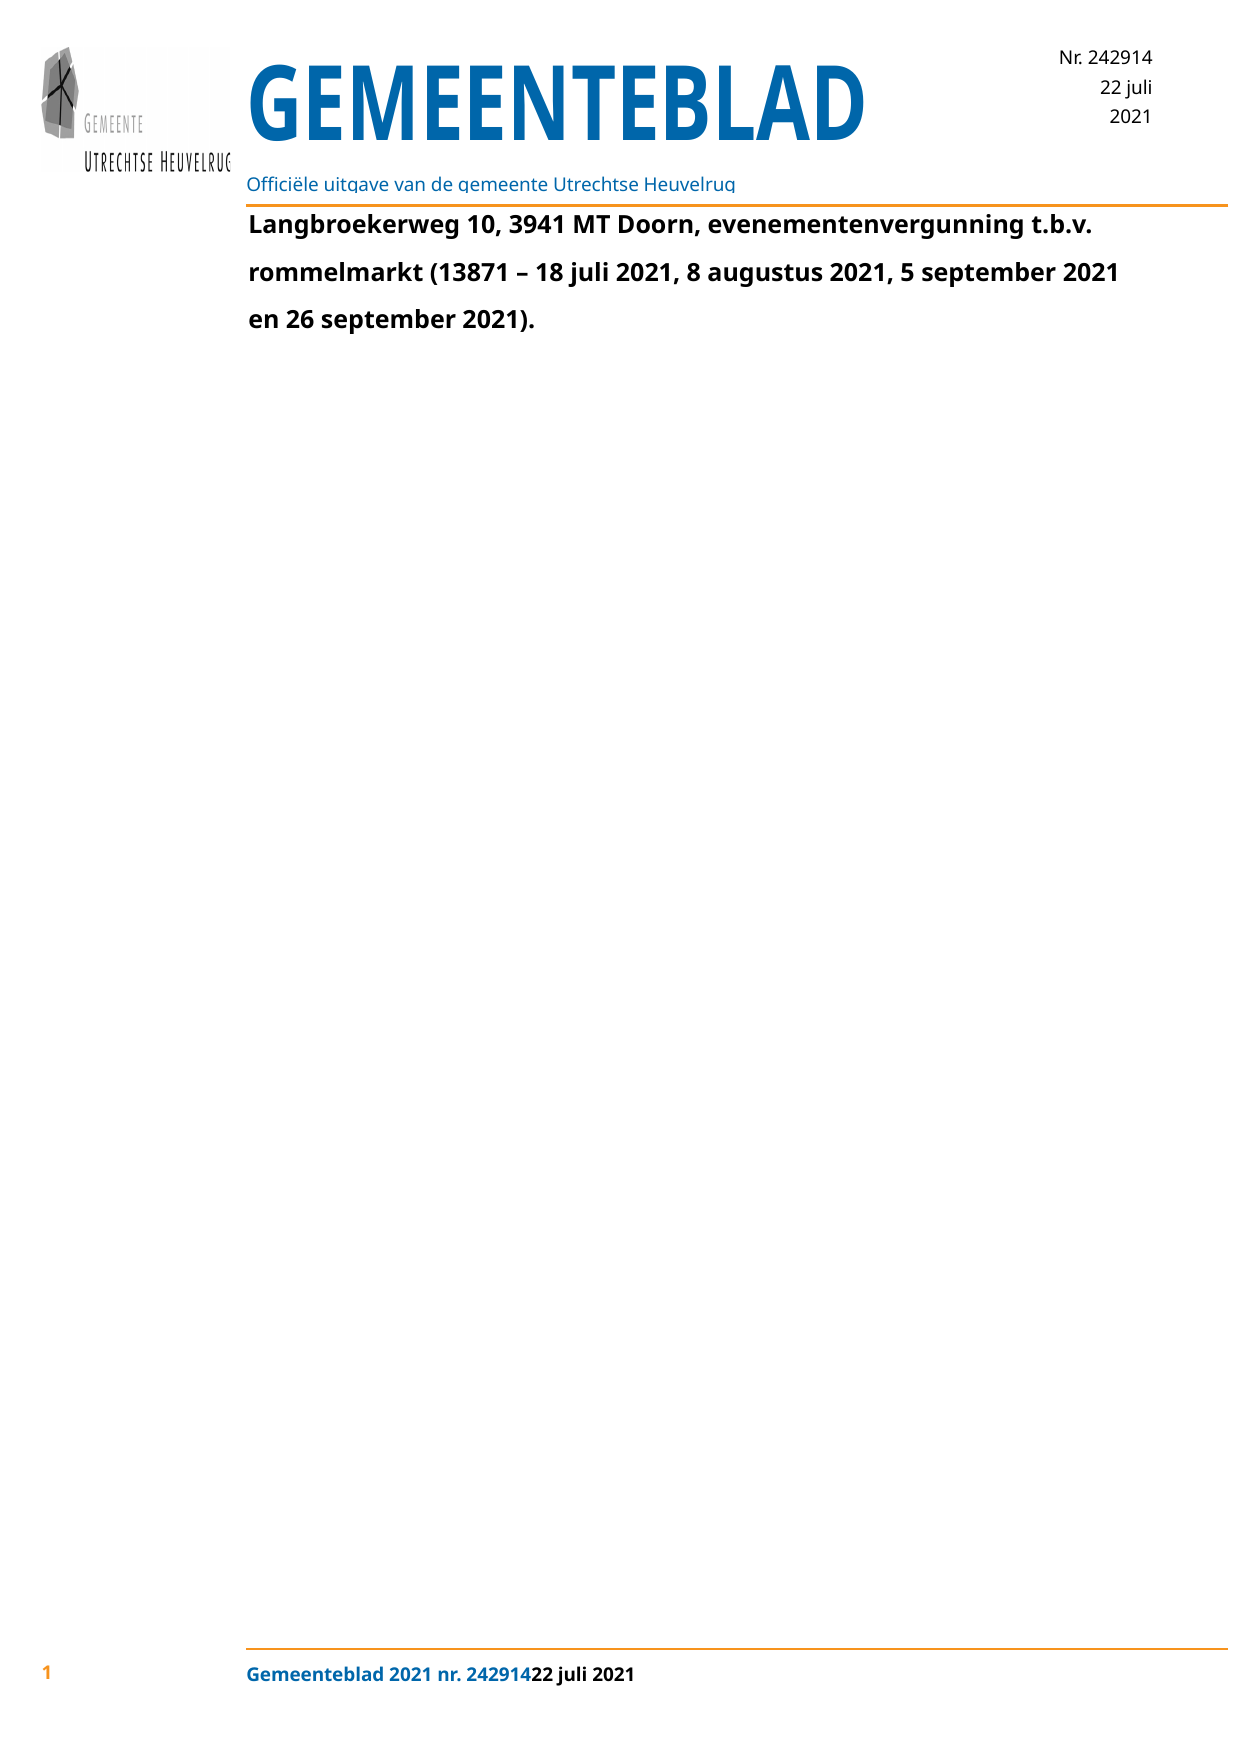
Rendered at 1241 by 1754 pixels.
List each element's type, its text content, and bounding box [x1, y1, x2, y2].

picture [41, 47, 231, 172]
text Langbroekerweg 10, 3941 MT Doorn, evenementenvergunning t.b.v. rommelmarkt (13871 – 18 juli 2021, 8 augustus 2021, 5 september 2021 en 26 september 2021). [248, 207, 1152, 336]
